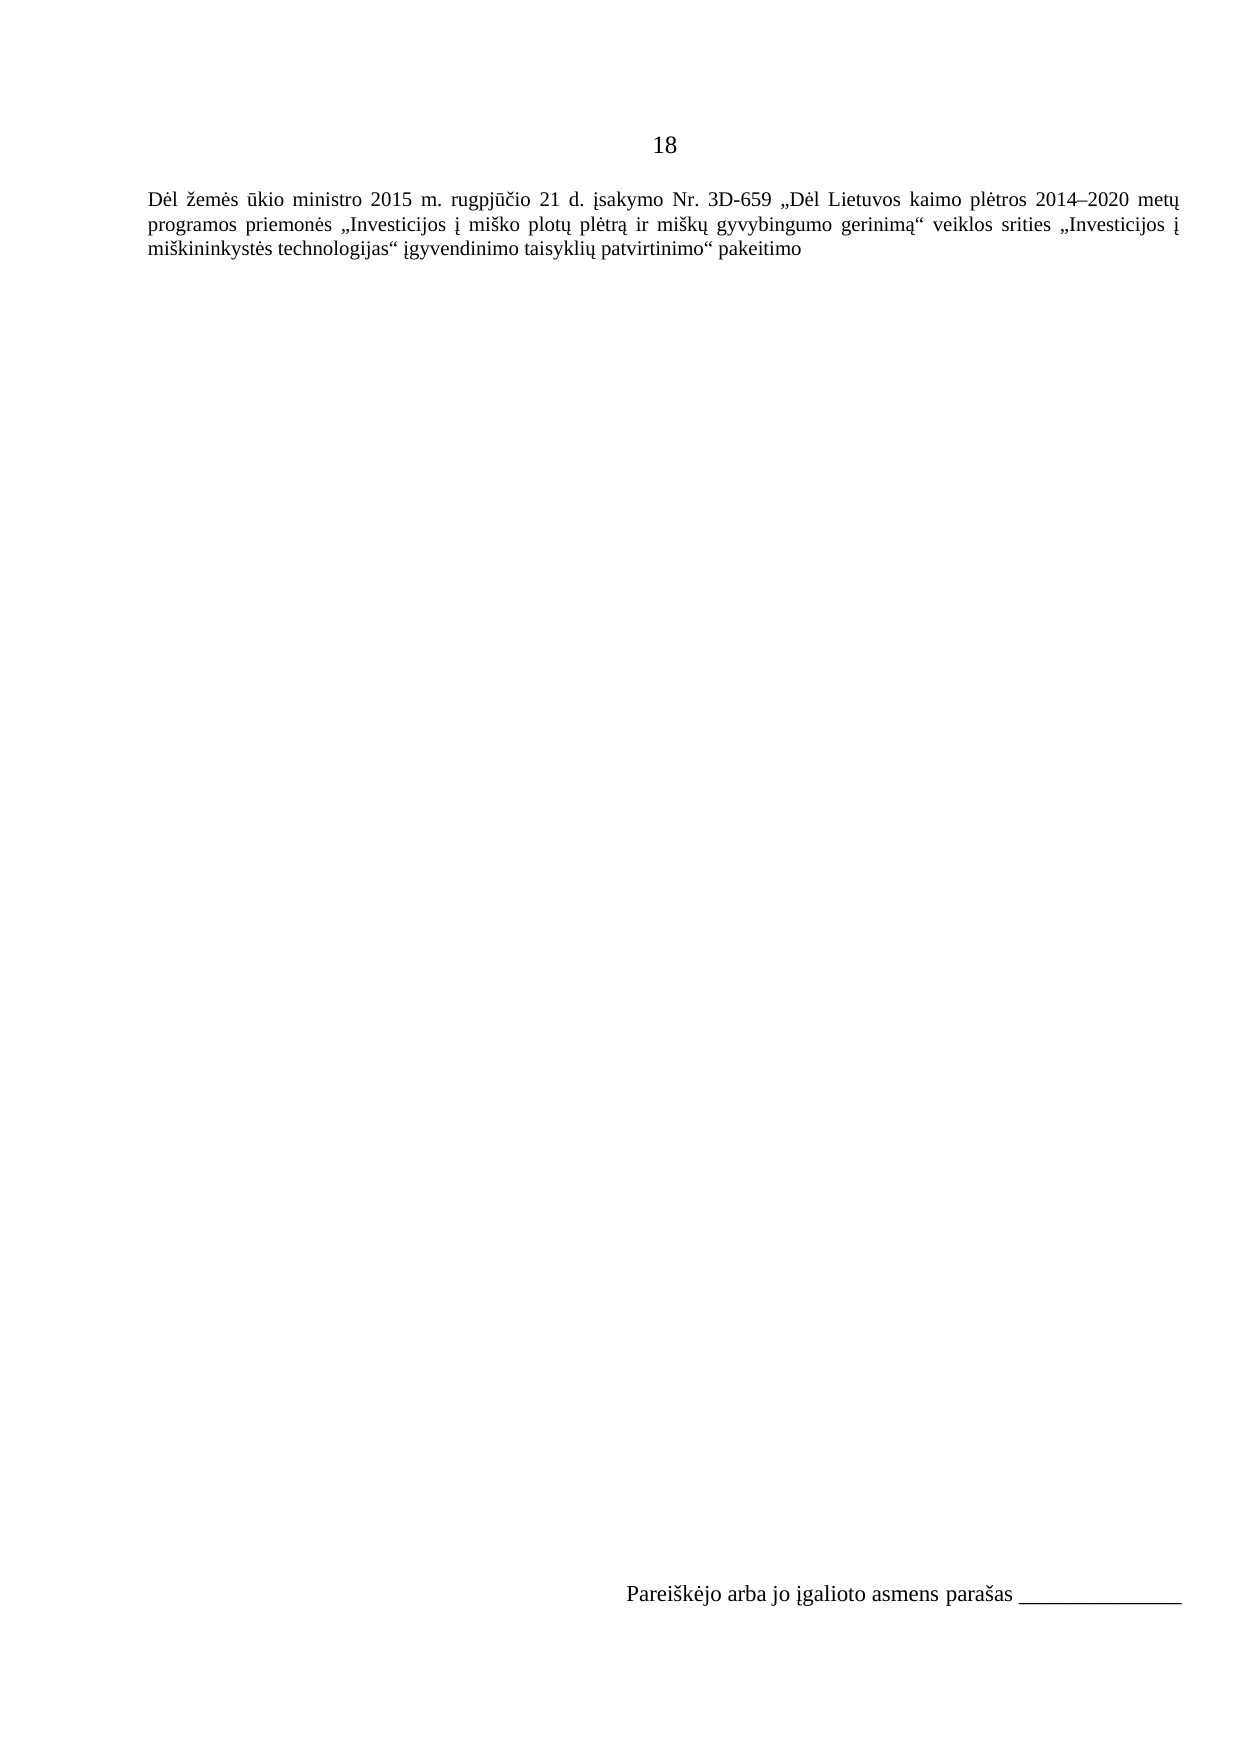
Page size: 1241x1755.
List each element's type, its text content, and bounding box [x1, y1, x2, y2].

text Dėl žemės ūkio ministro 2015 m. rugpjūčio 21 d. įsakymo Nr. 3D-659 „Dėl Lietuvos kaimo plėtros 2014–2020 metų programos priemonės „Investicijos į miško plotų plėtrą ir miškų gyvybingumo gerinimą“ veiklos srities „Investicijos į miškininkystės technologijas“ įgyvendinimo taisyklių patvirtinimo“ pakeitimo [148, 187, 1181, 259]
